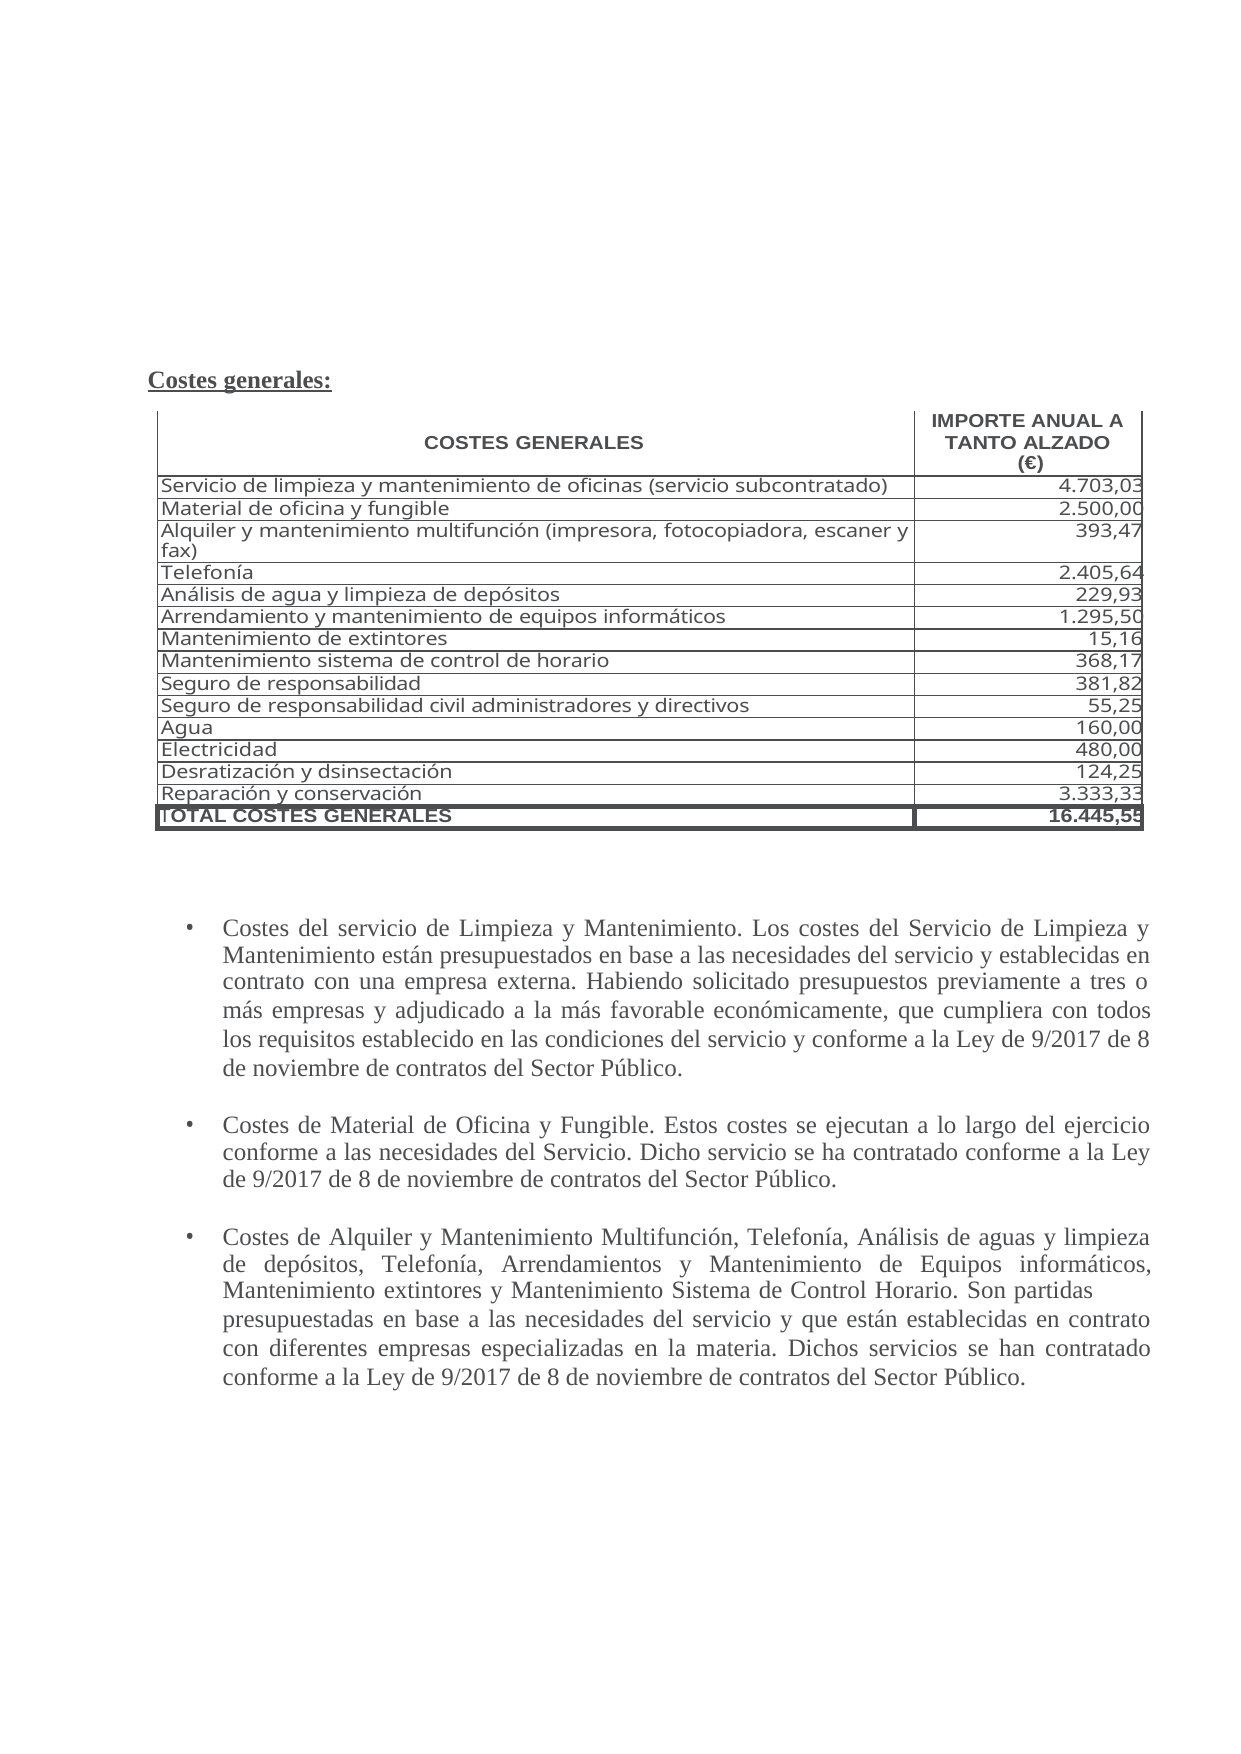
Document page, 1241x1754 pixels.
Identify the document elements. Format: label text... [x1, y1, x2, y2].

table_cell Mantenimiento sistema de control de horario [158, 652, 914, 672]
table_cell 55,25 [915, 696, 1141, 717]
table_cell Seguro de responsabilidad [158, 674, 914, 695]
table_cell Reparación y conservación [158, 785, 914, 804]
table_cell 15,16 [915, 630, 1141, 650]
table_cell Servicio de limpieza y mantenimiento de oficinas (servicio subcontratado) [158, 477, 914, 497]
text más empresas y adjudicado a la más favorable económicamente, que cumpliera con todos los requisitos establecido en las condiciones del servicio y conforme a la Ley de 9/2017 de 8 de noviembre de contratos del Sector Público. [222, 996, 1151, 1082]
text presupuestadas en base a las necesidades del servicio y que están establecidas en contrato con diferentes empresas especializadas en la materia. Dichos servicios se han contratado conforme a la Ley de 9/2017 de 8 de noviembre de contratos del Sector Público. [222, 1304, 1151, 1390]
table_cell Análisis de agua y limpieza de depósitos [158, 585, 914, 606]
list Costes de Alquiler y Mantenimiento Multifunción, Telefonía, Análisis de aguas y limpieza de depósitos, Telefonía, Arrendamientos y Mantenimiento de Equipos informáticos, Mantenimiento extintores y Mantenimiento Sistema de Control Horario. Son partidas [185, 1220, 1152, 1304]
table_cell 229,93 [915, 585, 1141, 606]
text Costes generales: [147, 365, 1180, 394]
table_cell Seguro de responsabilidad civil administradores y directivos [158, 696, 914, 717]
table_cell 16.445,55 [917, 809, 1140, 826]
list Costes del servicio de Limpieza y Mantenimiento. Los costes del Servicio de Limpieza y Mantenimiento están presupuestados en base a las necesidades del servicio y establecidas en contrato con una empresa externa. Habiendo solicitado presupuestos previamente a tres o [185, 912, 1151, 995]
table_cell Mantenimiento de extintores [158, 630, 914, 650]
table_cell 3.333,33 [915, 785, 1141, 804]
table_header COSTES GENERALES [158, 411, 914, 475]
table_cell Telefonía [158, 563, 914, 584]
table_cell 381,82 [915, 674, 1141, 695]
table_cell 124,25 [915, 763, 1141, 783]
table_cell 1.295,50 [915, 607, 1141, 628]
table_cell 4.703,03 [915, 477, 1141, 497]
table_cell 2.500,00 [915, 499, 1141, 519]
table_cell Alquiler y mantenimiento multifunción (impresora, fotocopiadora, escaner y fax) [158, 521, 914, 561]
table_cell TOTAL COSTES GENERALES [160, 809, 912, 826]
table_cell Material de oficina y fungible [158, 499, 914, 519]
table_cell Desratización y dsinsectación [158, 763, 914, 783]
list Costes de Material de Oficina y Fungible. Estos costes se ejecutan a lo largo del ejercicio conforme a las necesidades del Servicio. Dicho servicio se ha contratado conforme a la Ley de 9/2017 de 8 de noviembre de contratos del Sector Público. [185, 1109, 1151, 1192]
table_cell Agua [158, 718, 914, 739]
table_cell 2.405,64 [915, 563, 1141, 584]
table_cell 368,17 [915, 652, 1141, 672]
table_cell Electricidad [158, 741, 914, 761]
table_cell 480,00 [915, 741, 1141, 761]
table_cell 160,00 [915, 718, 1141, 739]
table_header IMPORTE ANUAL A TANTO ALZADO (€) [915, 411, 1141, 475]
table_cell 393,47 [915, 521, 1141, 561]
table_cell Arrendamiento y mantenimiento de equipos informáticos [158, 607, 914, 628]
